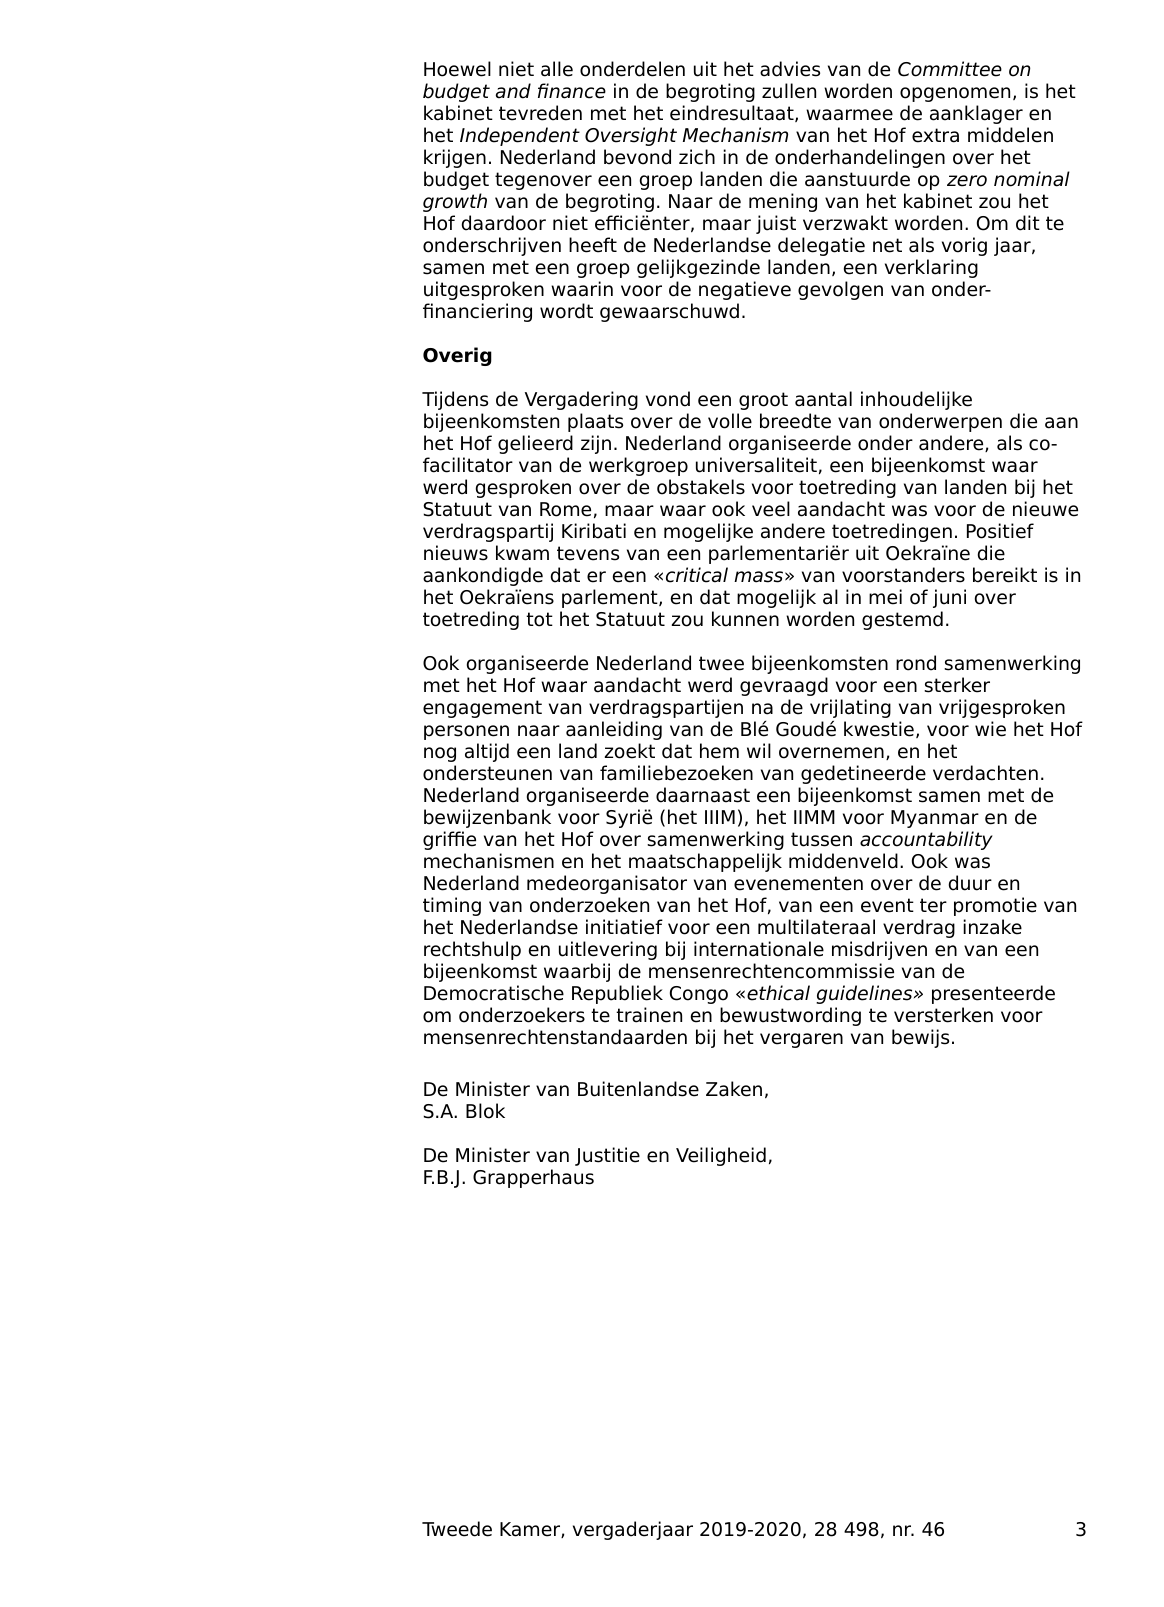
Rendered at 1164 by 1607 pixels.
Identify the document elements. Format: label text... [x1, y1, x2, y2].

text De Minister van Buitenlandse Zaken, S.A. Blok [422, 1079, 1087, 1123]
text De Minister van Justitie en Veiligheid, F.B.J. Grapperhaus [422, 1145, 1087, 1189]
subtitle Overig [422, 345, 1087, 367]
text Hoewel niet alle onderdelen uit het advies van de Committee on budget and finance in de begroting zullen worden opgenomen, is het kabinet tevreden met het eindresultaat, waarmee de aanklager en het Independent Oversight Mechanism van het Hof extra middelen krijgen. Nederland bevond zich in de onderhandelingen over het budget tegenover een groep landen die aanstuurde op zero nominal growth van de begroting. Naar de mening van het kabinet zou het Hof daardoor niet efficiënter, maar juist verzwakt worden. Om dit te onderschrijven heeft de Nederlandse delegatie net als vorig jaar, samen met een groep gelijkgezinde landen, een verklaring uitgesproken waarin voor de negatieve gevolgen van onder-financiering wordt gewaarschuwd. [422, 59, 1087, 323]
text Tijdens de Vergadering vond een groot aantal inhoudelijke bijeenkomsten plaats over de volle breedte van onderwerpen die aan het Hof gelieerd zijn. Nederland organiseerde onder andere, als co-facilitator van de werkgroep universaliteit, een bijeenkomst waar werd gesproken over de obstakels voor toetreding van landen bij het Statuut van Rome, maar waar ook veel aandacht was voor de nieuwe verdragspartij Kiribati en mogelijke andere toetredingen. Positief nieuws kwam tevens van een parlementariër uit Oekraïne die aankondigde dat er een «critical mass» van voorstanders bereikt is in het Oekraïens parlement, en dat mogelijk al in mei of juni over toetreding tot het Statuut zou kunnen worden gestemd. [422, 389, 1087, 631]
text Ook organiseerde Nederland twee bijeenkomsten rond samenwerking met het Hof waar aandacht werd gevraagd voor een sterker engagement van verdragspartijen na de vrijlating van vrijgesproken personen naar aanleiding van de Blé Goudé kwestie, voor wie het Hof nog altijd een land zoekt dat hem wil overnemen, en het ondersteunen van familiebezoeken van gedetineerde verdachten. Nederland organiseerde daarnaast een bijeenkomst samen met de bewijzenbank voor Syrië (het IIIM), het IIMM voor Myanmar en de griffie van het Hof over samenwerking tussen accountability mechanismen en het maatschappelijk middenveld. Ook was Nederland medeorganisator van evenementen over de duur en timing van onderzoeken van het Hof, van een event ter promotie van het Nederlandse initiatief voor een multilateraal verdrag inzake rechtshulp en uitlevering bij internationale misdrijven en van een bijeenkomst waarbij de mensenrechtencommissie van de Democratische Republiek Congo «ethical guidelines» presenteerde om onderzoekers te trainen en bewustwording te versterken voor mensenrechtenstandaarden bij het vergaren van bewijs. [422, 653, 1087, 1049]
